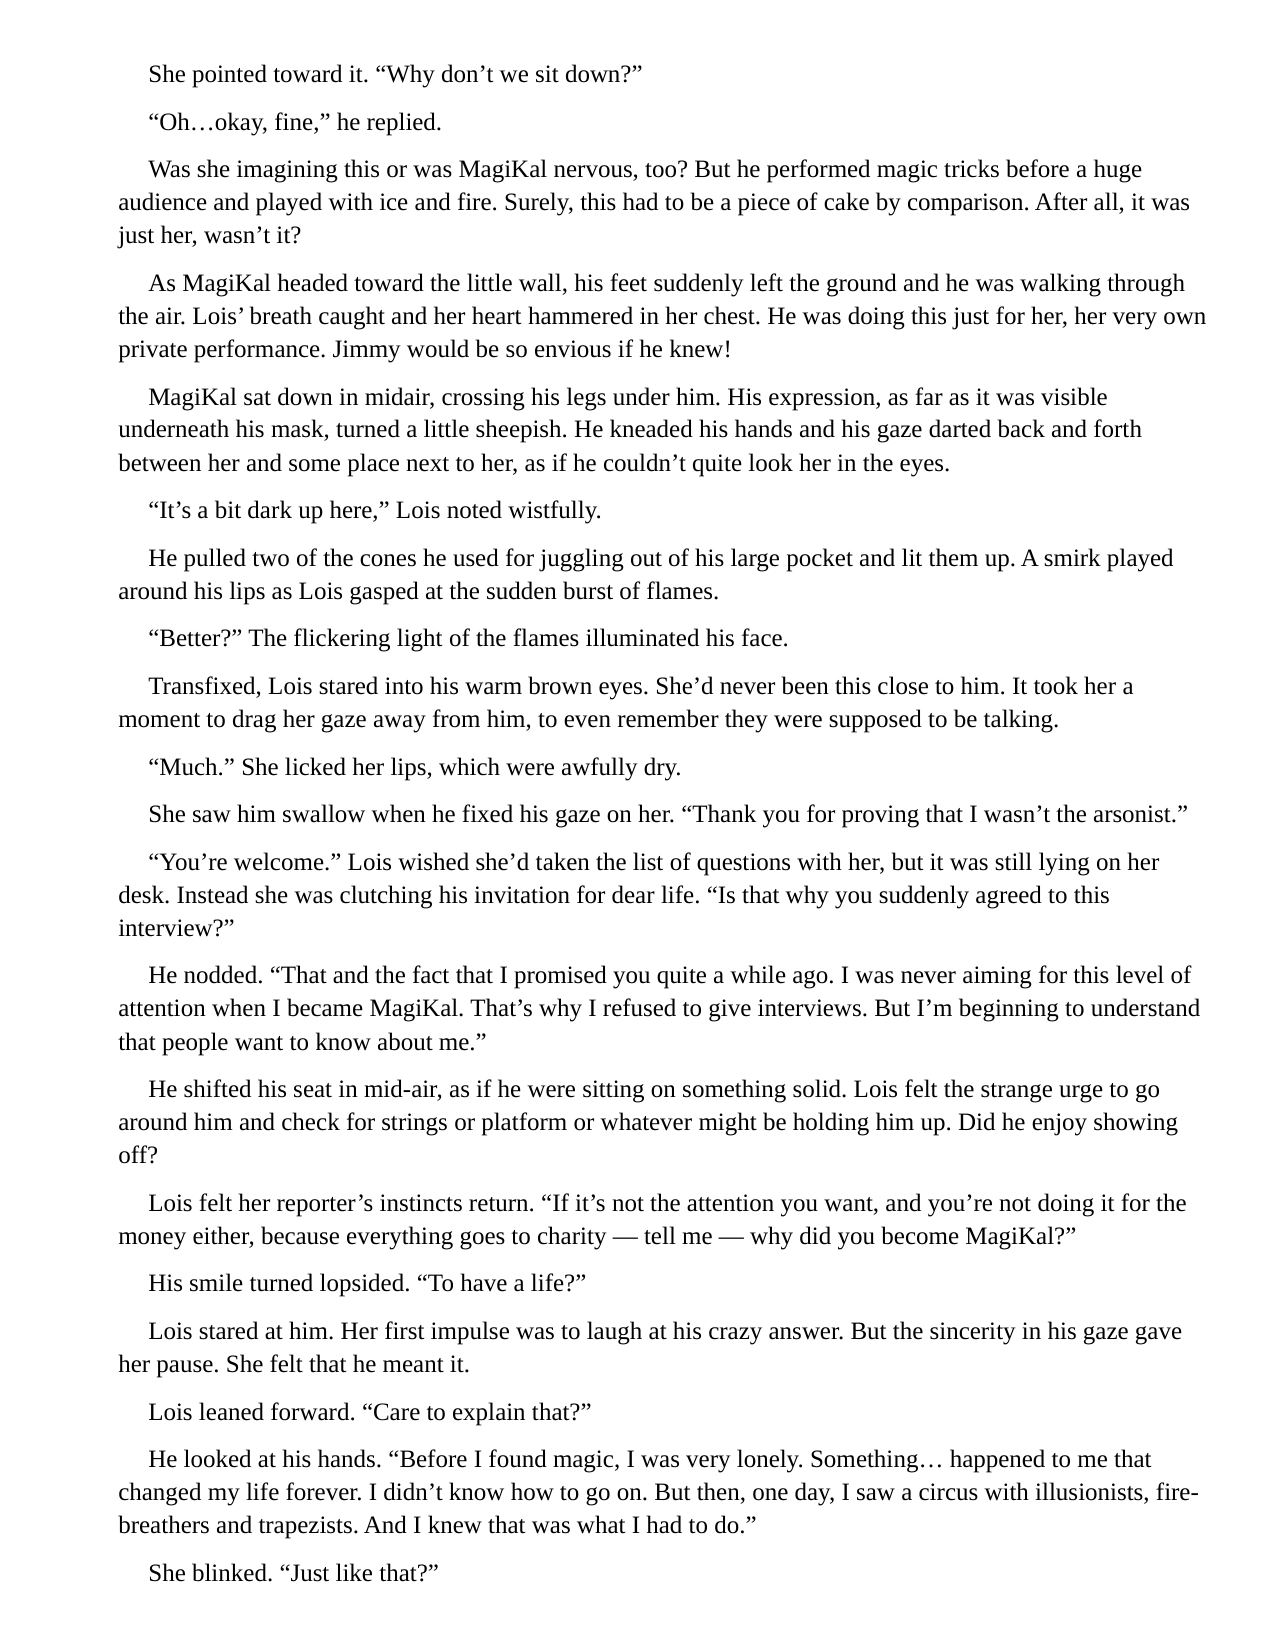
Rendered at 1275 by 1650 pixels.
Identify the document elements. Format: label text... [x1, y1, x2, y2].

text MagiKal sat down in midair, crossing his legs under him. His expression, as far as it was visible underneath his mask, turned a little sheepish. He kneaded his hands and his gaze darted back and forth between her and some place next to her, as if he couldn’t quite look her in the eyes. [118, 382, 1216, 476]
text He pulled two of the cones he used for juggling out of his large pocket and lit them up. A smirk played around his lips as Lois gasped at the sudden burst of flames. [118, 543, 1216, 604]
text “Better?” The flickering light of the flames illuminated his face. [118, 623, 1216, 652]
text Lois leaned forward. “Care to explain that?” [118, 1397, 1216, 1425]
text Lois felt her reporter’s instincts return. “If it’s not the attention you want, and you’re not doing it for the money either, because everything goes to charity — tell me — why did you become MagiKal?” [118, 1188, 1216, 1249]
text “Much.” She licked her lips, which were awfully dry. [118, 752, 1216, 780]
text She saw him swallow when he fixed his gaze on her. “Thank you for proving that I wasn’t the arsonist.” [118, 799, 1216, 828]
text He nodded. “That and the fact that I promised you quite a while ago. I was never aiming for this level of attention when I became MagiKal. That’s why I refused to give interviews. But I’m beginning to understand that people want to know about me.” [118, 961, 1216, 1055]
text She blinked. “Just like that?” [118, 1558, 1216, 1587]
text He shifted his seat in mid-air, as if he were sitting on something solid. Lois felt the strange urge to go around him and check for strings or platform or whatever might be holding him up. Did he enjoy showing off? [118, 1074, 1216, 1169]
text “It’s a bit dark up here,” Lois noted wistfully. [118, 495, 1216, 524]
text Was she imagining this or was MagiKal nervous, too? But he performed magic tricks before a huge audience and played with ice and fire. Surely, this had to be a piece of cake by comparison. After all, it was just her, wasn’t it? [118, 154, 1216, 249]
text “You’re welcome.” Lois wished she’d taken the list of questions with her, but it was still lying on her desk. Instead she was clutching his invitation for dear life. “Is that why you suddenly agreed to this interview?” [118, 847, 1216, 942]
text “Oh…okay, fine,” he replied. [118, 107, 1216, 135]
text Transfixed, Lois stared into his warm brown eyes. She’d never been this close to him. It took her a moment to drag her gaze away from him, to even remember they were supposed to be talking. [118, 671, 1216, 733]
text He looked at his hands. “Before I found magic, I was very lonely. Something… happened to me that changed my life forever. I didn’t know how to go on. But then, one day, I saw a circus with illusionists, fire-breathers and trapezists. And I knew that was what I had to do.” [118, 1444, 1216, 1539]
text Lois stared at him. Her first impulse was to laugh at his crazy answer. But the sincerity in his gaze gave her pause. She felt that he meant it. [118, 1316, 1216, 1378]
text His smile turned lopsided. “To have a life?” [118, 1268, 1216, 1297]
text As MagiKal headed toward the little wall, his feet suddenly left the ground and he was walking through the air. Lois’ breath caught and her heart hammered in her chest. He was doing this just for her, her very own private performance. Jimmy would be so envious if he knew! [118, 268, 1216, 363]
text She pointed toward it. “Why don’t we sit down?” [118, 59, 1216, 88]
